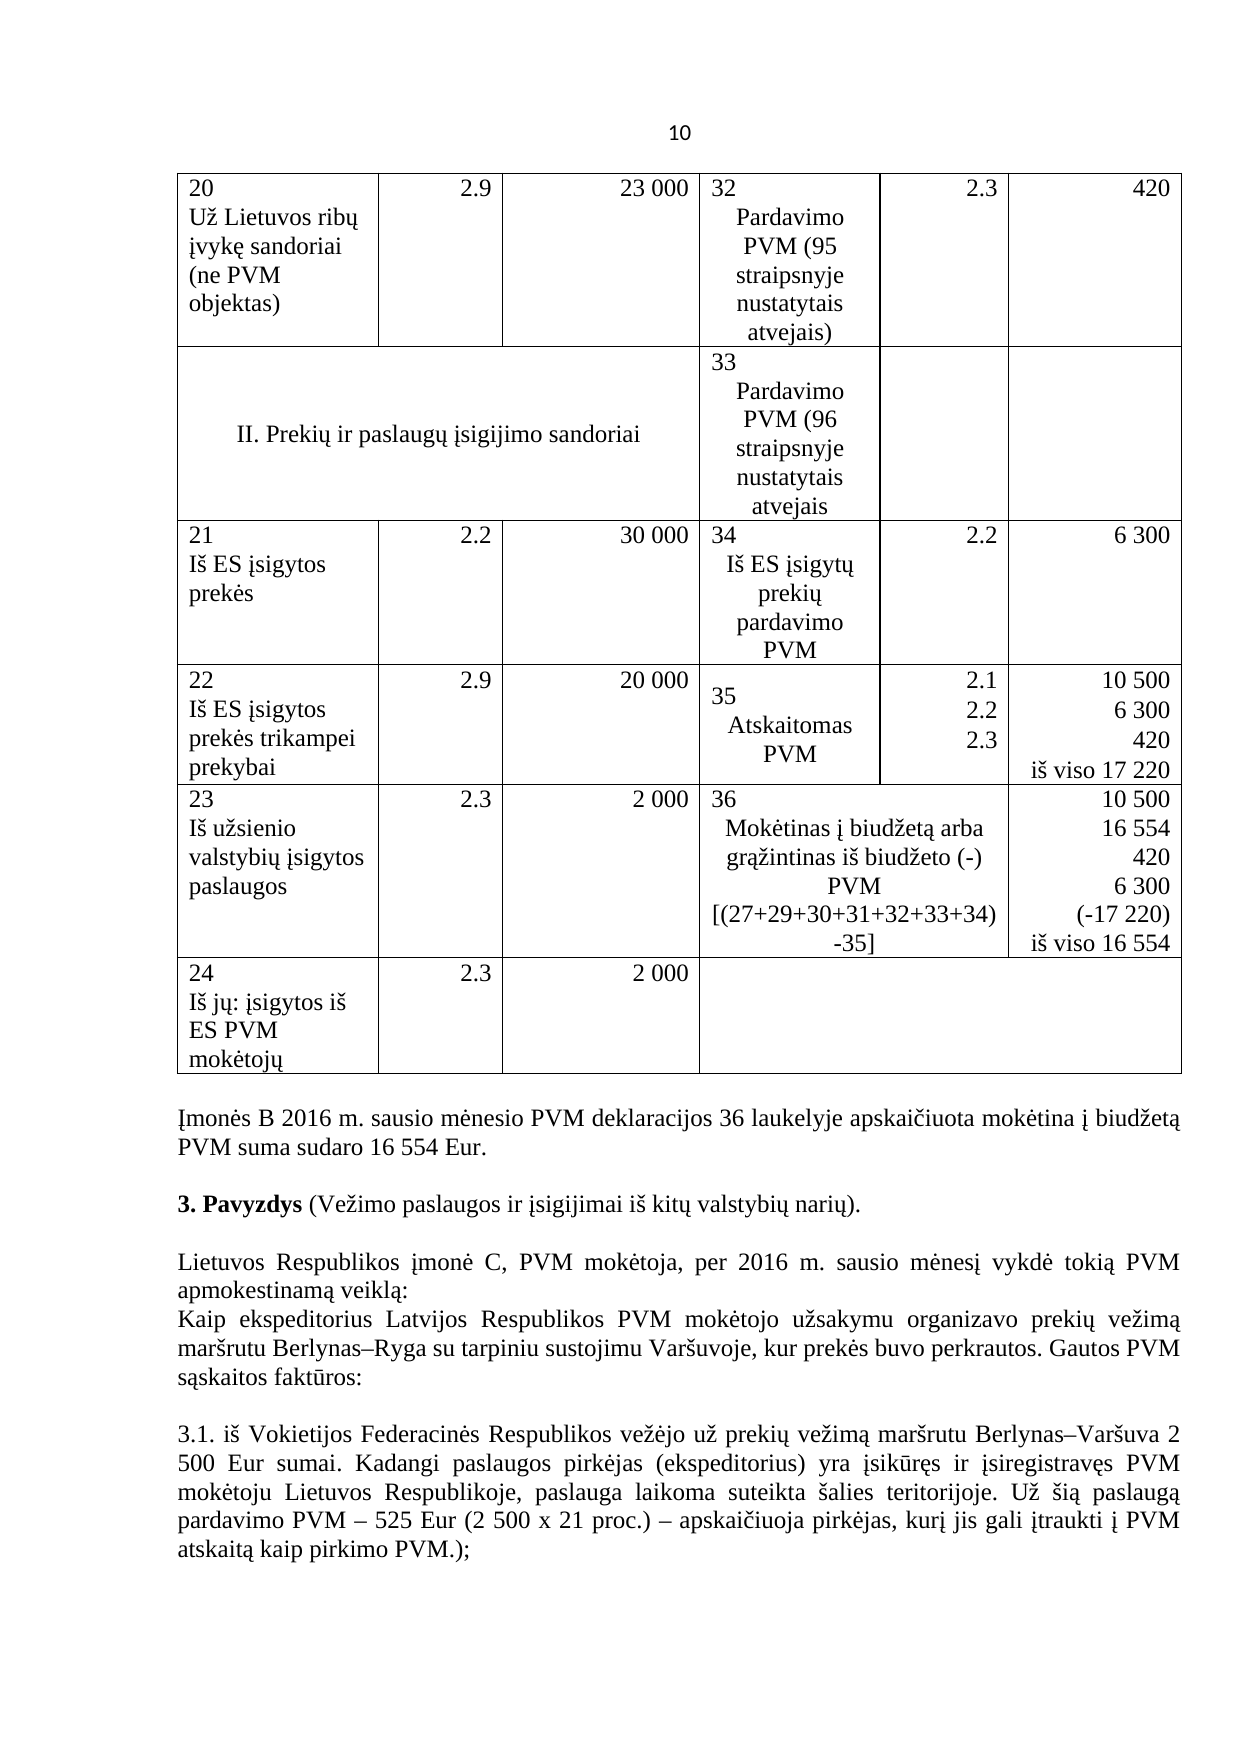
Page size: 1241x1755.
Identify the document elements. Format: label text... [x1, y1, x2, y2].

table_cell 2.1 [881, 665, 1008, 694]
table_cell 10 500 [1009, 665, 1181, 694]
table_cell [881, 754, 1008, 783]
text Lietuvos Respublikos įmonė C, PVM mokėtoja, per 2016 m. sausio mėnesį vykdė tokią PVM apmokestinamą veiklą: [177, 1247, 1181, 1304]
table_cell 2.3 [379, 958, 502, 1073]
table_cell 2 000 [503, 785, 699, 957]
table_cell 2.3 [379, 785, 502, 957]
table_cell 32 Pardavimo PVM (95 straipsnyje nustatytais atvejais) [700, 174, 879, 346]
table_cell 2.9 [379, 174, 502, 346]
table_cell 35 Atskaitomas PVM [700, 665, 879, 783]
table_cell 36 Mokėtinas į biudžetą arba grąžintinas iš biudžeto (-) PVM [(27+29+30+31+32+33+34)-35] [700, 785, 1008, 957]
table_cell 23 Iš užsienio valstybių įsigytos paslaugos [178, 785, 378, 957]
table_cell 2.3 [881, 724, 1008, 754]
table_cell [881, 347, 1008, 519]
table_cell 10 500 16 554 420 6 300 (-17 220) iš viso 16 554 [1009, 785, 1181, 957]
table_cell iš viso 17 220 [1009, 754, 1181, 783]
table_cell 2.2 [881, 694, 1008, 724]
table_cell 420 [1009, 724, 1181, 754]
table_cell 34 Iš ES įsigytų prekių pardavimo PVM [700, 521, 879, 664]
table_cell 420 [1009, 174, 1181, 346]
table_cell 23 000 [503, 174, 699, 346]
table_cell 33 Pardavimo PVM (96 straipsnyje nustatytais atvejais [700, 347, 879, 519]
table_cell 2.2 [881, 521, 1008, 664]
table_cell 2 000 [503, 958, 699, 1073]
text 3. Pavyzdys (Vežimo paslaugos ir įsigijimai iš kitų valstybių narių). [177, 1189, 1181, 1218]
table_cell 21 Iš ES įsigytos prekės [178, 521, 378, 664]
table_cell II. Prekių ir paslaugų įsigijimo sandoriai [178, 347, 699, 519]
table_cell 2.2 [379, 521, 502, 664]
table_cell 22 Iš ES įsigytos prekės trikampei prekybai [178, 665, 378, 783]
text Įmonės B 2016 m. sausio mėnesio PVM deklaracijos 36 laukelyje apskaičiuota mokėtina į biudžetą PVM suma sudaro 16 554 Eur. [177, 1103, 1181, 1160]
table_cell [700, 958, 1181, 1073]
table_cell 2.9 [379, 665, 502, 783]
table_cell 24 Iš jų: įsigytos iš ES PVM mokėtojų [178, 958, 378, 1073]
table_cell 20 Už Lietuvos ribų įvykę sandoriai (ne PVM objektas) [178, 174, 378, 346]
text 3.1. iš Vokietijos Federacinės Respublikos vežėjo už prekių vežimą maršrutu Berlynas–Varšuva 2 500 Eur sumai. Kadangi paslaugos pirkėjas (ekspeditorius) yra įsikūręs ir įsiregistravęs PVM mokėtoju Lietuvos Respublikoje, paslauga laikoma suteikta šalies teritorijoje. Už šią paslaugą pardavimo PVM – 525 Eur (2 500 x 21 proc.) – apskaičiuoja pirkėjas, kurį jis gali įtraukti į PVM atskaitą kaip pirkimo PVM.); [177, 1419, 1181, 1563]
table_cell 2.3 [881, 174, 1008, 346]
table_cell 20 000 [503, 665, 699, 783]
text Kaip ekspeditorius Latvijos Respublikos PVM mokėtojo užsakymu organizavo prekių vežimą maršrutu Berlynas–Ryga su tarpiniu sustojimu Varšuvoje, kur prekės buvo perkrautos. Gautos PVM sąskaitos faktūros: [177, 1304, 1181, 1390]
table_cell 6 300 [1009, 694, 1181, 724]
table_cell 6 300 [1009, 521, 1181, 664]
table_cell [1009, 347, 1181, 519]
table_cell 30 000 [503, 521, 699, 664]
